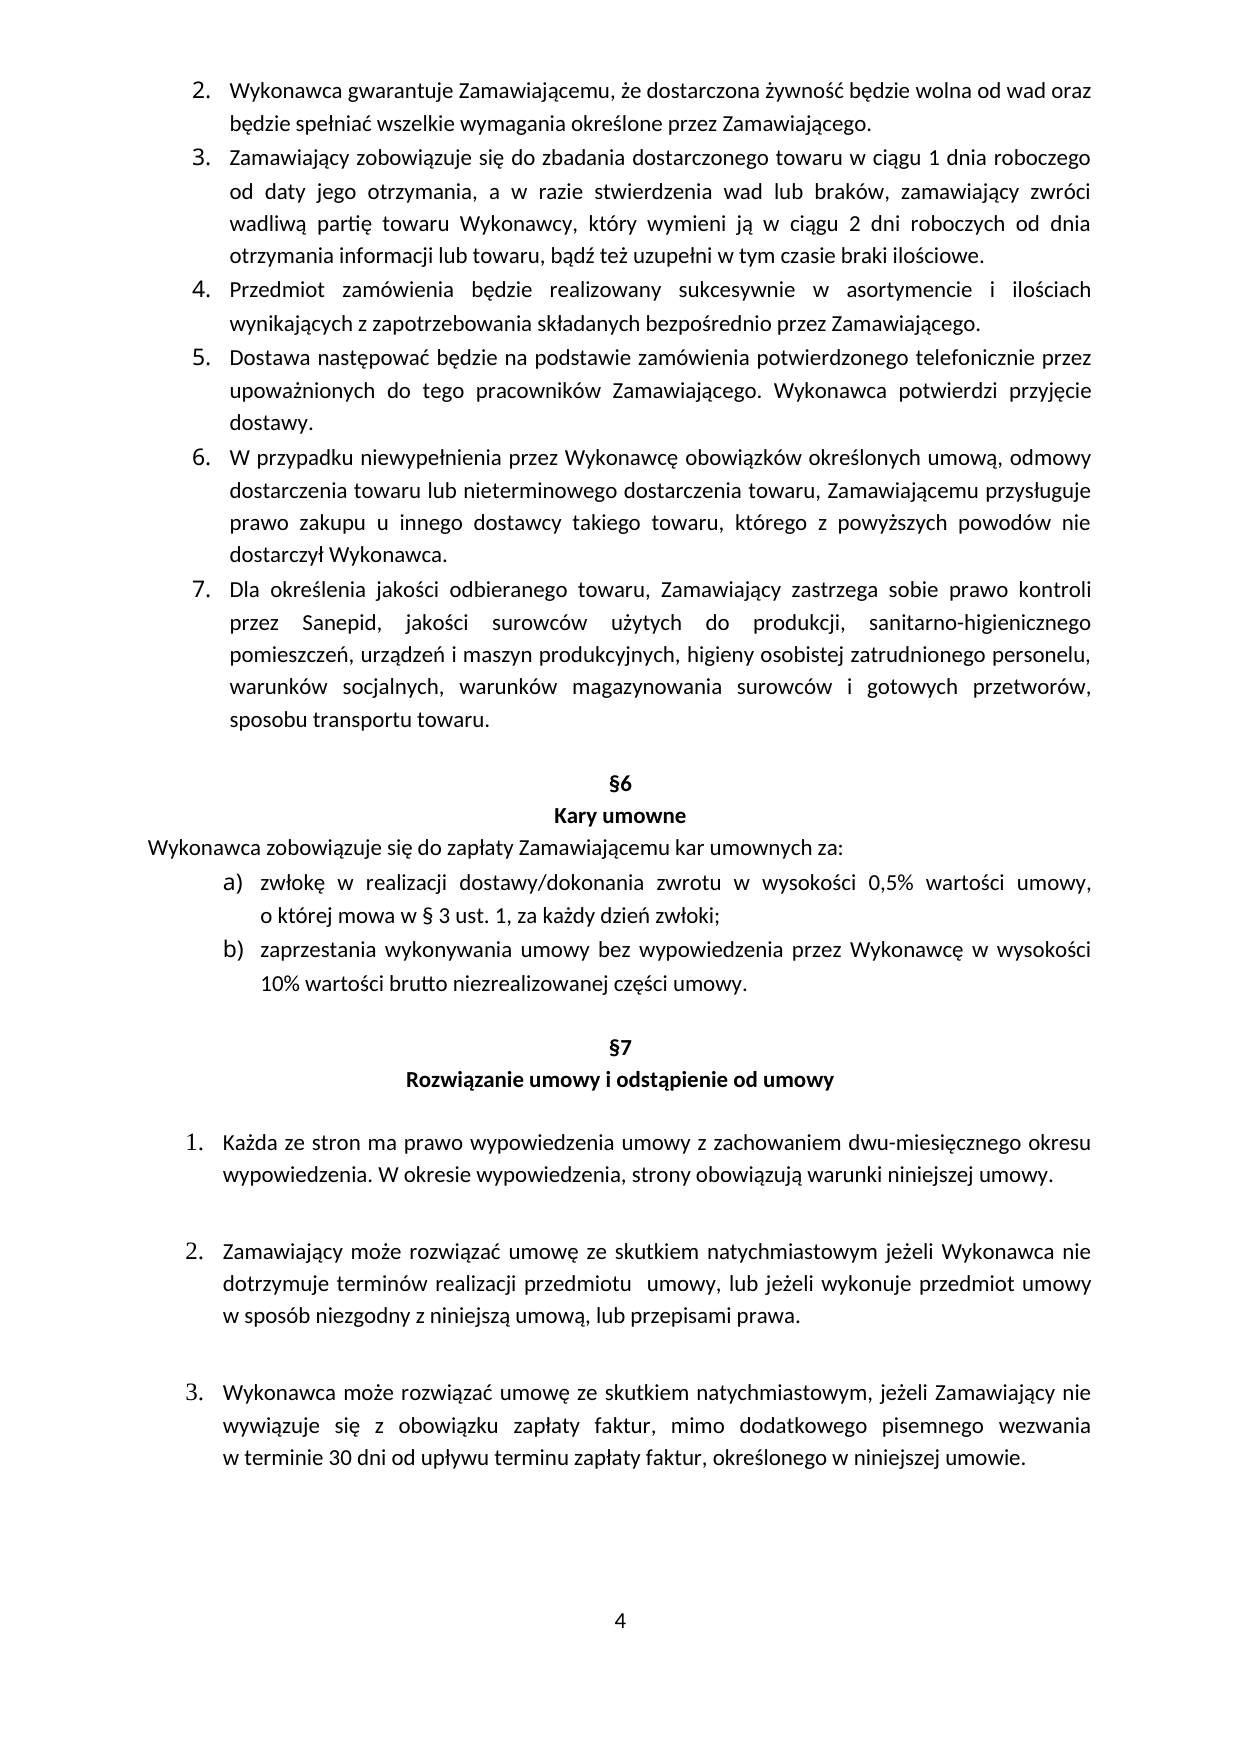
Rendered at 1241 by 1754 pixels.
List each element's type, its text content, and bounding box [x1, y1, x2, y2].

list Wykonawca gwarantuje Zamawiającemu, że dostarczona żywność będzie wolna od wad oraz będzie spełniać wszelkie wymagania określone przez Zamawiającego. [192, 74, 1093, 137]
list Wykonawca może rozwiązać umowę ze skutkiem natychmiastowym, jeżeli Zamawiający nie wywiązuje się z obowiązku zapłaty faktur, mimo dodatkowego pisemnego wezwania w terminie 30 dni od upływu terminu zapłaty faktur, określonego w niniejszej umowie. [185, 1377, 1093, 1471]
text §6 [148, 769, 1093, 797]
list zaprzestania wykonywania umowy bez wypowiedzenia przez Wykonawcę w wysokości 10% wartości brutto niezrealizowanej części umowy. [223, 933, 1093, 997]
text Kary umowne [148, 801, 1093, 829]
list Dostawa następować będzie na podstawie zamówienia potwierdzonego telefonicznie przez upoważnionych do tego pracowników Zamawiającego. Wykonawca potwierdzi przyjęcie dostawy. [192, 341, 1093, 437]
list Przedmiot zamówienia będzie realizowany sukcesywnie w asortymencie i ilościach wynikających z zapotrzebowania składanych bezpośrednio przez Zamawiającego. [192, 273, 1093, 337]
text Rozwiązanie umowy i odstąpienie od umowy [148, 1065, 1093, 1093]
text §7 [148, 1033, 1093, 1061]
list Dla określenia jakości odbieranego towaru, Zamawiający zastrzega sobie prawo kontroli przez Sanepid, jakości surowców użytych do produkcji, sanitarno-higienicznego pomieszczeń, urządzeń i maszyn produkcyjnych, higieny osobistej zatrudnionego personelu, warunków socjalnych, warunków magazynowania surowców i gotowych przetworów, sposobu transportu towaru. [192, 573, 1093, 733]
text Wykonawca zobowiązuje się do zapłaty Zamawiającemu kar umownych za: [148, 833, 1093, 861]
list zwłokę w realizacji dostawy/dokonania zwrotu w wysokości 0,5% wartości umowy, o której mowa w § 3 ust. 1, za każdy dzień zwłoki; [223, 866, 1093, 929]
list Zamawiający zobowiązuje się do zbadania dostarczonego towaru w ciągu 1 dnia roboczego od daty jego otrzymania, a w razie stwierdzenia wad lub braków, zamawiający zwróci wadliwą partię towaru Wykonawcy, który wymieni ją w ciągu 2 dni roboczych od dnia otrzymania informacji lub towaru, bądź też uzupełni w tym czasie braki ilościowe. [192, 141, 1093, 269]
list Każda ze stron ma prawo wypowiedzenia umowy z zachowaniem dwu-miesięcznego okresu wypowiedzenia. W okresie wypowiedzenia, strony obowiązują warunki niniejszej umowy. [185, 1127, 1093, 1188]
list W przypadku niewypełnienia przez Wykonawcę obowiązków określonych umową, odmowy dostarczenia towaru lub nieterminowego dostarczenia towaru, Zamawiającemu przysługuje prawo zakupu u innego dostawcy takiego towaru, którego z powyższych powodów nie dostarczył Wykonawca. [192, 441, 1093, 568]
list Zamawiający może rozwiązać umowę ze skutkiem natychmiastowym jeżeli Wykonawca nie dotrzymuje terminów realizacji przedmiotu umowy, lub jeżeli wykonuje przedmiot umowy w sposób niezgodny z niniejszą umową, lub przepisami prawa. [185, 1236, 1093, 1329]
